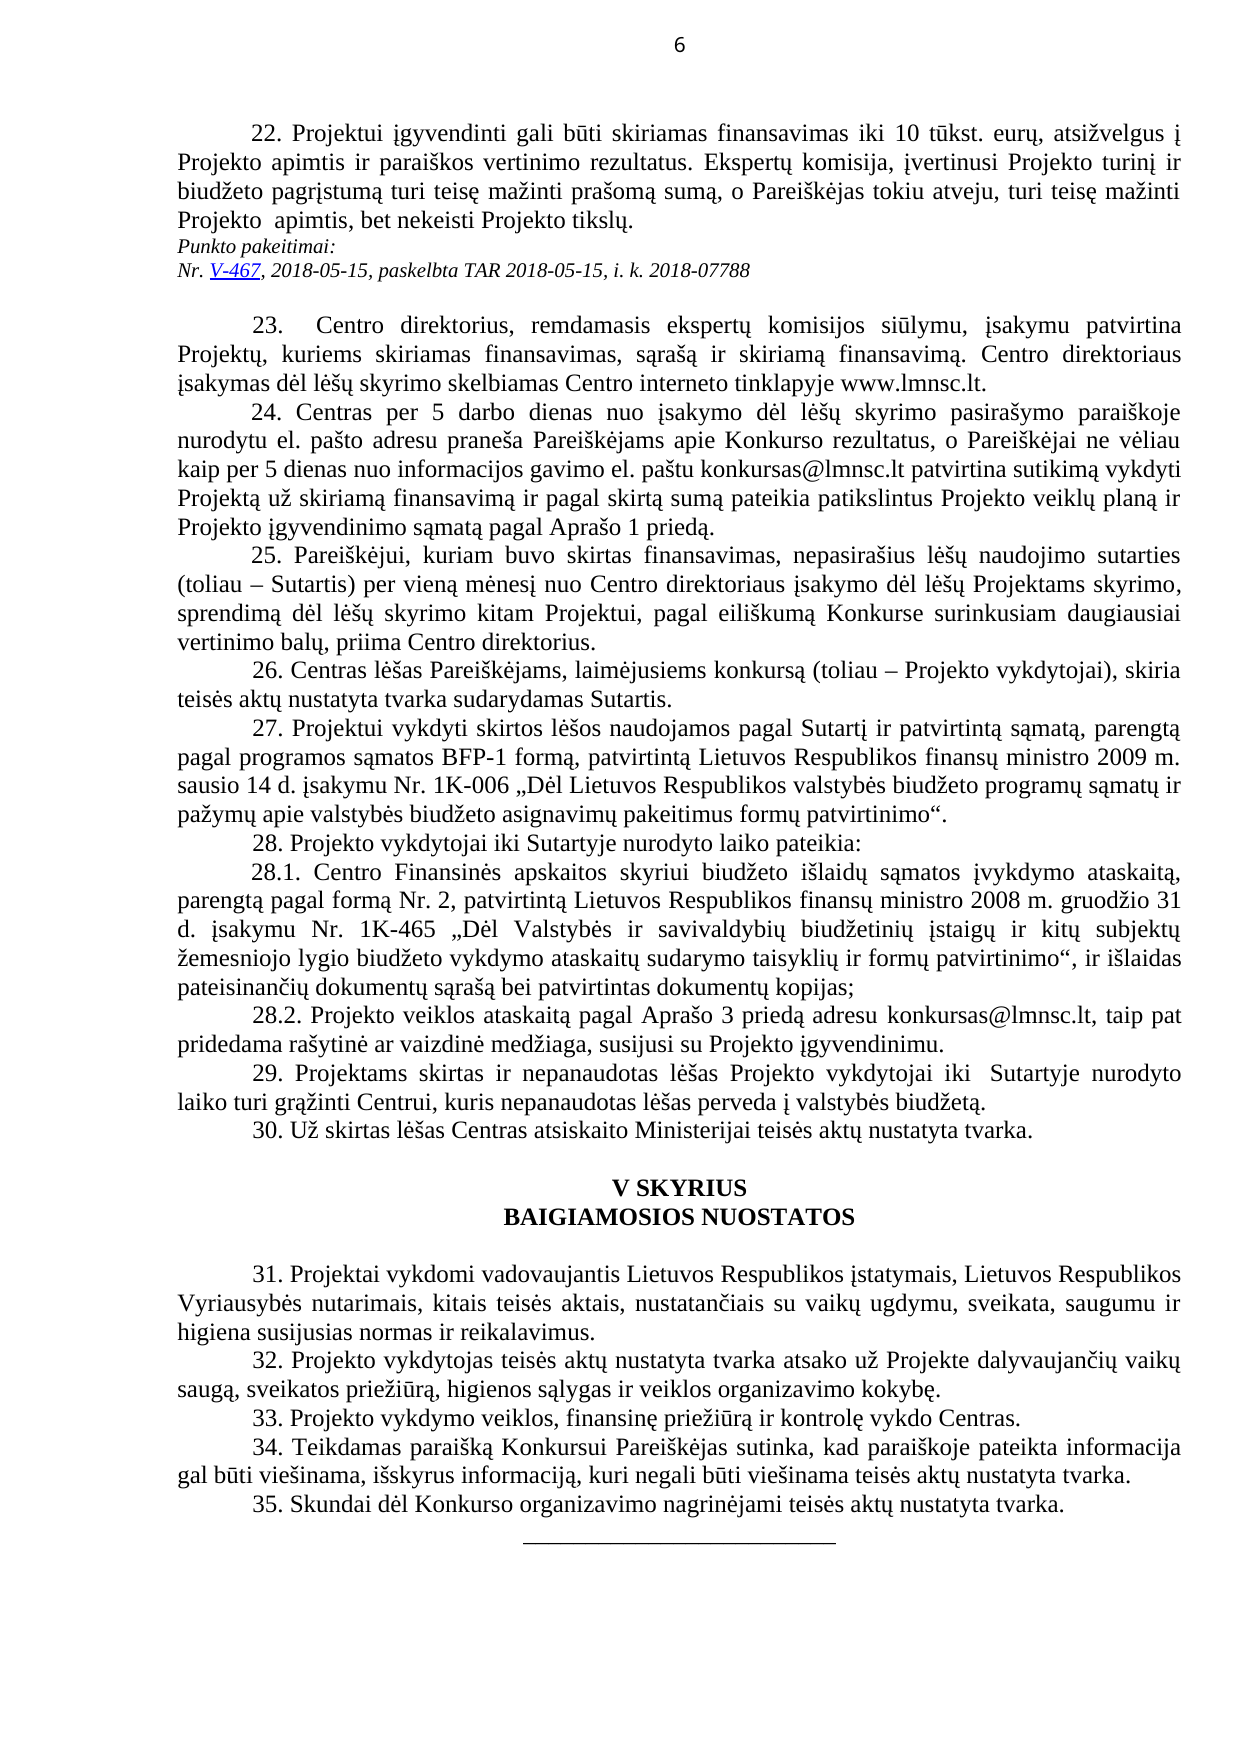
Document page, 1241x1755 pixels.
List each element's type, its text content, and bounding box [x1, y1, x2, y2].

text _________________________ [177, 1518, 1182, 1547]
text 32. Projekto vykdytojas teisės aktų nustatyta tvarka atsako už Projekte dalyvaujančių vaikų saugą, sveikatos priežiūrą, higienos sąlygas ir veiklos organizavimo kokybę. [177, 1345, 1182, 1403]
text 30. Už skirtas lėšas Centras atsiskaito Ministerijai teisės aktų nustatyta tvarka. [177, 1115, 1182, 1144]
text 26. Centras lėšas Pareiškėjams, laimėjusiems konkursą (toliau – Projekto vykdytojai), skiria teisės aktų nustatyta tvarka sudarydamas Sutartis. [177, 655, 1182, 713]
text Nr. V-467, 2018-05-15, paskelbta TAR 2018-05-15, i. k. 2018-07788 [177, 258, 1182, 282]
text 33. Projekto vykdymo veiklos, finansinę priežiūrą ir kontrolę vykdo Centras. [177, 1403, 1182, 1432]
text 23. Centro direktorius, remdamasis ekspertų komisijos siūlymu, įsakymu patvirtina Projektų, kuriems skiriamas finansavimas, sąrašą ir skiriamą finansavimą. Centro direktoriaus įsakymas dėl lėšų skyrimo skelbiamas Centro interneto tinklapyje www.lmnsc.lt. [177, 310, 1182, 397]
text BAIGIAMOSIOS NUOSTATOS [177, 1202, 1182, 1230]
text V SKYRIUS [177, 1173, 1182, 1202]
text 22. Projektui įgyvendinti gali būti skiriamas finansavimas iki 10 tūkst. eurų, atsižvelgus į Projekto apimtis ir paraiškos vertinimo rezultatus. Ekspertų komisija, įvertinusi Projekto turinį ir biudžeto pagrįstumą turi teisę mažinti prašomą sumą, o Pareiškėjas tokiu atveju, turi teisę mažinti Projekto apimtis, bet nekeisti Projekto tikslų. [177, 118, 1182, 233]
text 25. Pareiškėjui, kuriam buvo skirtas finansavimas, nepasirašius lėšų naudojimo sutarties (toliau – Sutartis) per vieną mėnesį nuo Centro direktoriaus įsakymo dėl lėšų Projektams skyrimo, sprendimą dėl lėšų skyrimo kitam Projektui, pagal eiliškumą Konkurse surinkusiam daugiausiai vertinimo balų, priima Centro direktorius. [177, 540, 1182, 655]
text 31. Projektai vykdomi vadovaujantis Lietuvos Respublikos įstatymais, Lietuvos Respublikos Vyriausybės nutarimais, kitais teisės aktais, nustatančiais su vaikų ugdymu, sveikata, saugumu ir higiena susijusias normas ir reikalavimus. [177, 1259, 1182, 1345]
text 29. Projektams skirtas ir nepanaudotas lėšas Projekto vykdytojai iki Sutartyje nurodyto laiko turi grąžinti Centrui, kuris nepanaudotas lėšas perveda į valstybės biudžetą. [177, 1058, 1182, 1115]
text Punkto pakeitimai: [177, 233, 1182, 258]
text 28.2. Projekto veiklos ataskaitą pagal Aprašo 3 priedą adresu konkursas@lmnsc.lt, taip pat pridedama rašytinė ar vaizdinė medžiaga, susijusi su Projekto įgyvendinimu. [177, 1000, 1182, 1058]
text 27. Projektui vykdyti skirtos lėšos naudojamos pagal Sutartį ir patvirtintą sąmatą, parengtą pagal programos sąmatos BFP-1 formą, patvirtintą Lietuvos Respublikos finansų ministro 2009 m. sausio 14 d. įsakymu Nr. 1K-006 „Dėl Lietuvos Respublikos valstybės biudžeto programų sąmatų ir pažymų apie valstybės biudžeto asignavimų pakeitimus formų patvirtinimo“. [177, 713, 1182, 828]
text 34. Teikdamas paraišką Konkursui Pareiškėjas sutinka, kad paraiškoje pateikta informacija gal būti viešinama, išskyrus informaciją, kuri negali būti viešinama teisės aktų nustatyta tvarka. [177, 1432, 1182, 1489]
text 28. Projekto vykdytojai iki Sutartyje nurodyto laiko pateikia: [177, 828, 1182, 857]
text 28.1. Centro Finansinės apskaitos skyriui biudžeto išlaidų sąmatos įvykdymo ataskaitą, parengtą pagal formą Nr. 2, patvirtintą Lietuvos Respublikos finansų ministro 2008 m. gruodžio 31 d. įsakymu Nr. 1K-465 „Dėl Valstybės ir savivaldybių biudžetinių įstaigų ir kitų subjektų žemesniojo lygio biudžeto vykdymo ataskaitų sudarymo taisyklių ir formų patvirtinimo“, ir išlaidas pateisinančių dokumentų sąrašą bei patvirtintas dokumentų kopijas; [177, 857, 1182, 1000]
text 24. Centras per 5 darbo dienas nuo įsakymo dėl lėšų skyrimo pasirašymo paraiškoje nurodytu el. pašto adresu praneša Pareiškėjams apie Konkurso rezultatus, o Pareiškėjai ne vėliau kaip per 5 dienas nuo informacijos gavimo el. paštu konkursas@lmnsc.lt patvirtina sutikimą vykdyti Projektą už skiriamą finansavimą ir pagal skirtą sumą pateikia patikslintus Projekto veiklų planą ir Projekto įgyvendinimo sąmatą pagal Aprašo 1 priedą. [177, 397, 1182, 540]
text 35. Skundai dėl Konkurso organizavimo nagrinėjami teisės aktų nustatyta tvarka. [177, 1489, 1182, 1518]
